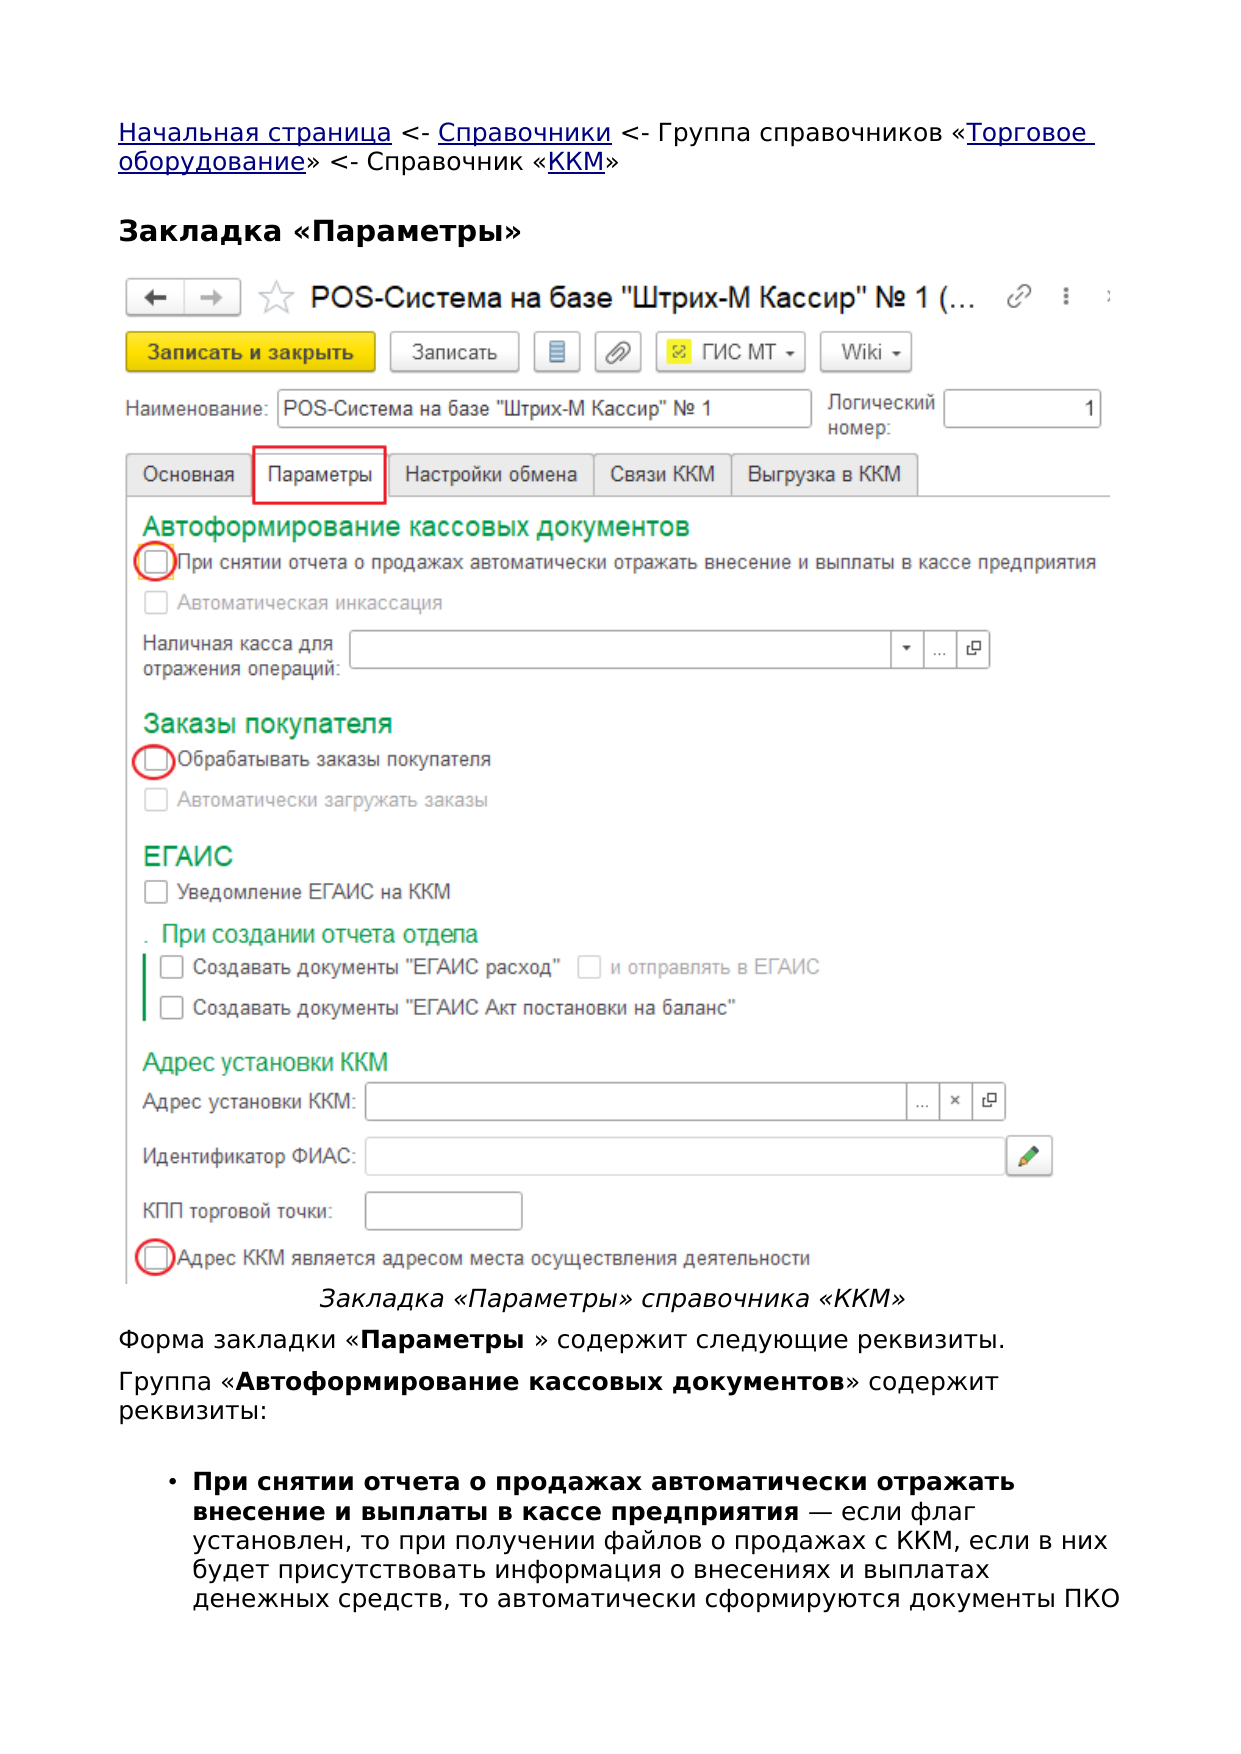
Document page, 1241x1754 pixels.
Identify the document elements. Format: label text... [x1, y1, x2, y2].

list При снятии отчета о продажах автоматически отражать внесение и выплаты в кассе предприятия — если флаг установлен, то при получении файлов о продажах с ККМ, если в них будет присутствовать информация о внесениях и выплатах денежных средств, то автоматически сформируются документы ПКО [177, 1467, 1122, 1613]
text Форма закладки «Параметры » содержит следующие реквизиты. [118, 1326, 1122, 1355]
picture [118, 272, 1111, 1284]
subtitle Закладка «Параметры» [118, 214, 1122, 248]
text Начальная страница <- Справочники <- Группа справочников «Торговое оборудование» <- Справочник «ККМ» [118, 118, 1122, 176]
text Закладка «Параметры» справочника «ККМ» [118, 1284, 1110, 1313]
text Группа «Автоформирование кассовых документов» содержит реквизиты: [118, 1367, 1122, 1426]
